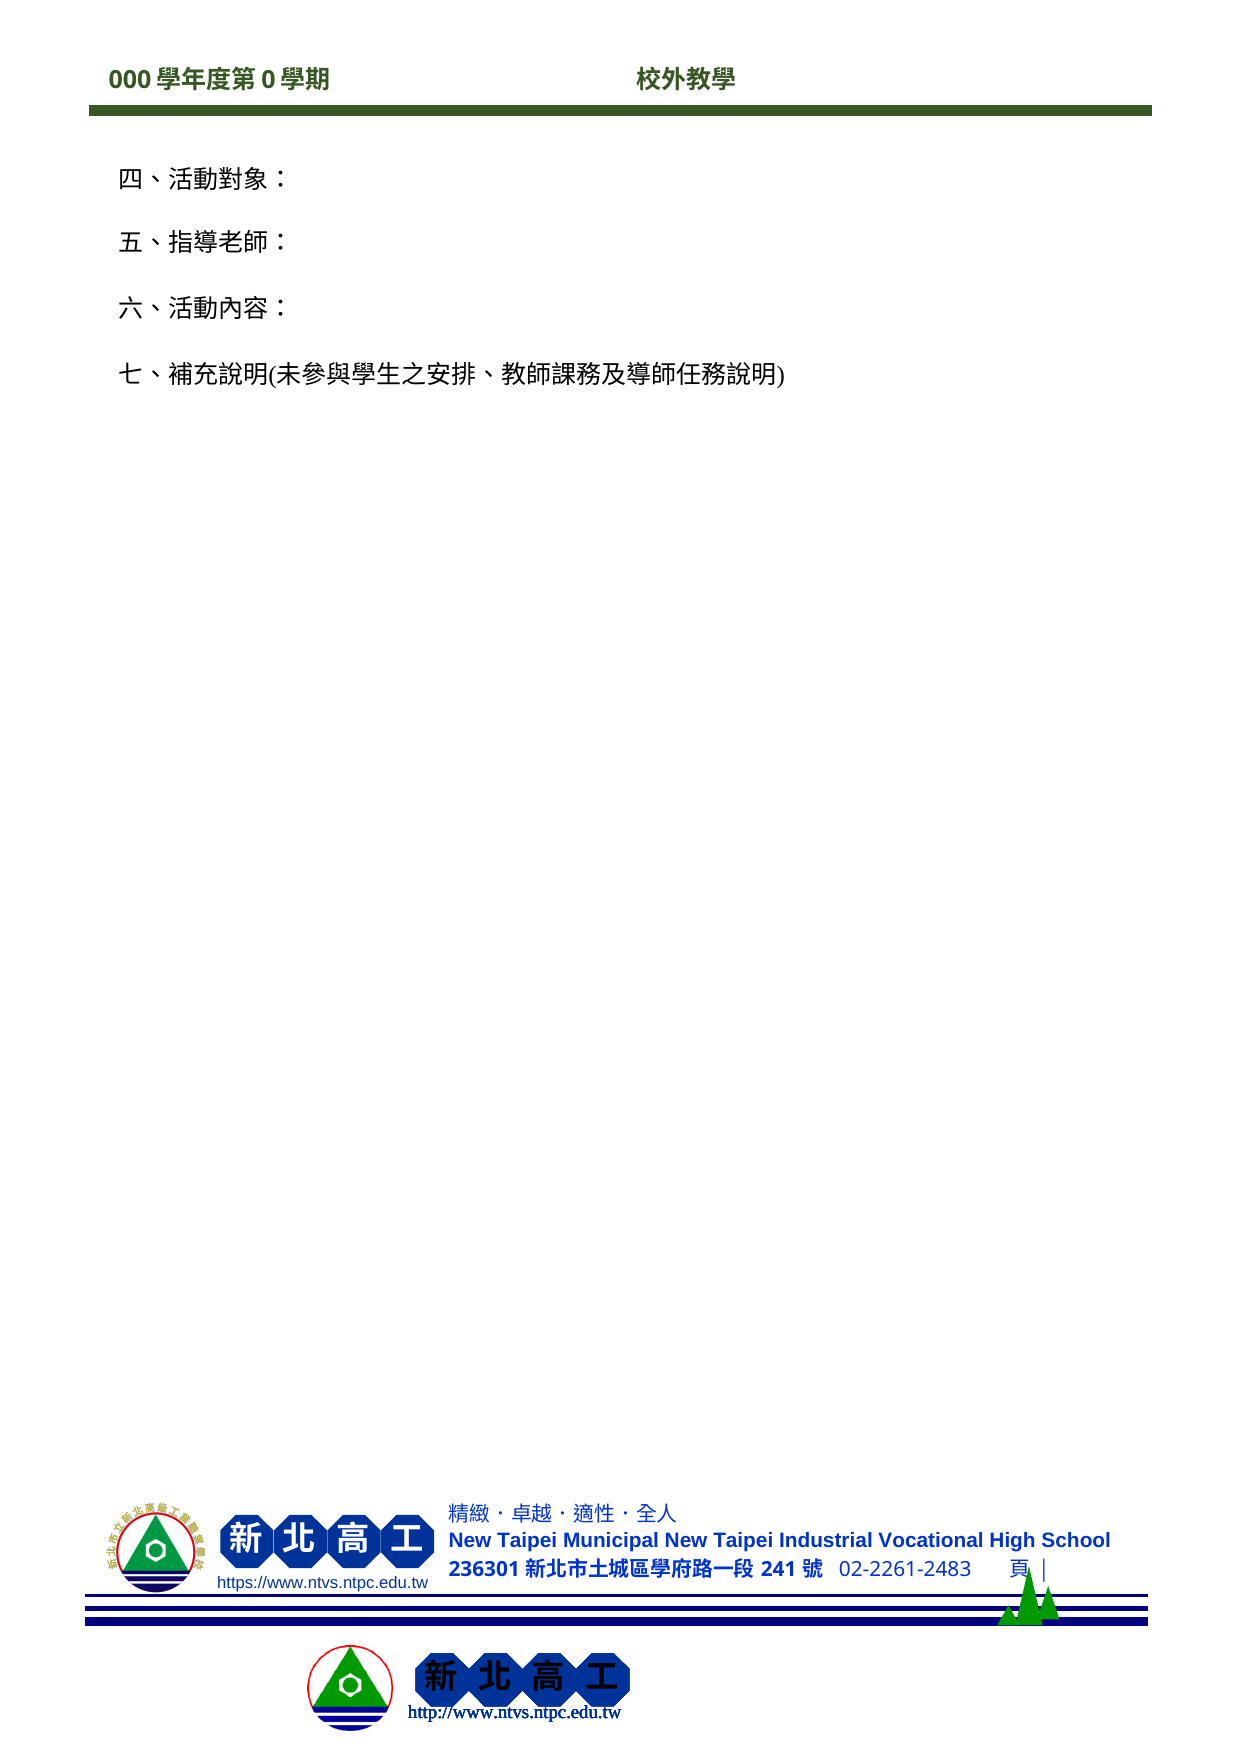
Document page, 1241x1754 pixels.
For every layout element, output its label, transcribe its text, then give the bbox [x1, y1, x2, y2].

text 五、指導老師： [118, 198, 1122, 261]
text 四、活動對象： [118, 136, 1122, 198]
text 六、活動內容： [118, 264, 1122, 327]
text 七、補充說明(未參與學生之安排、教師課務及導師任務說明) [118, 331, 1122, 393]
